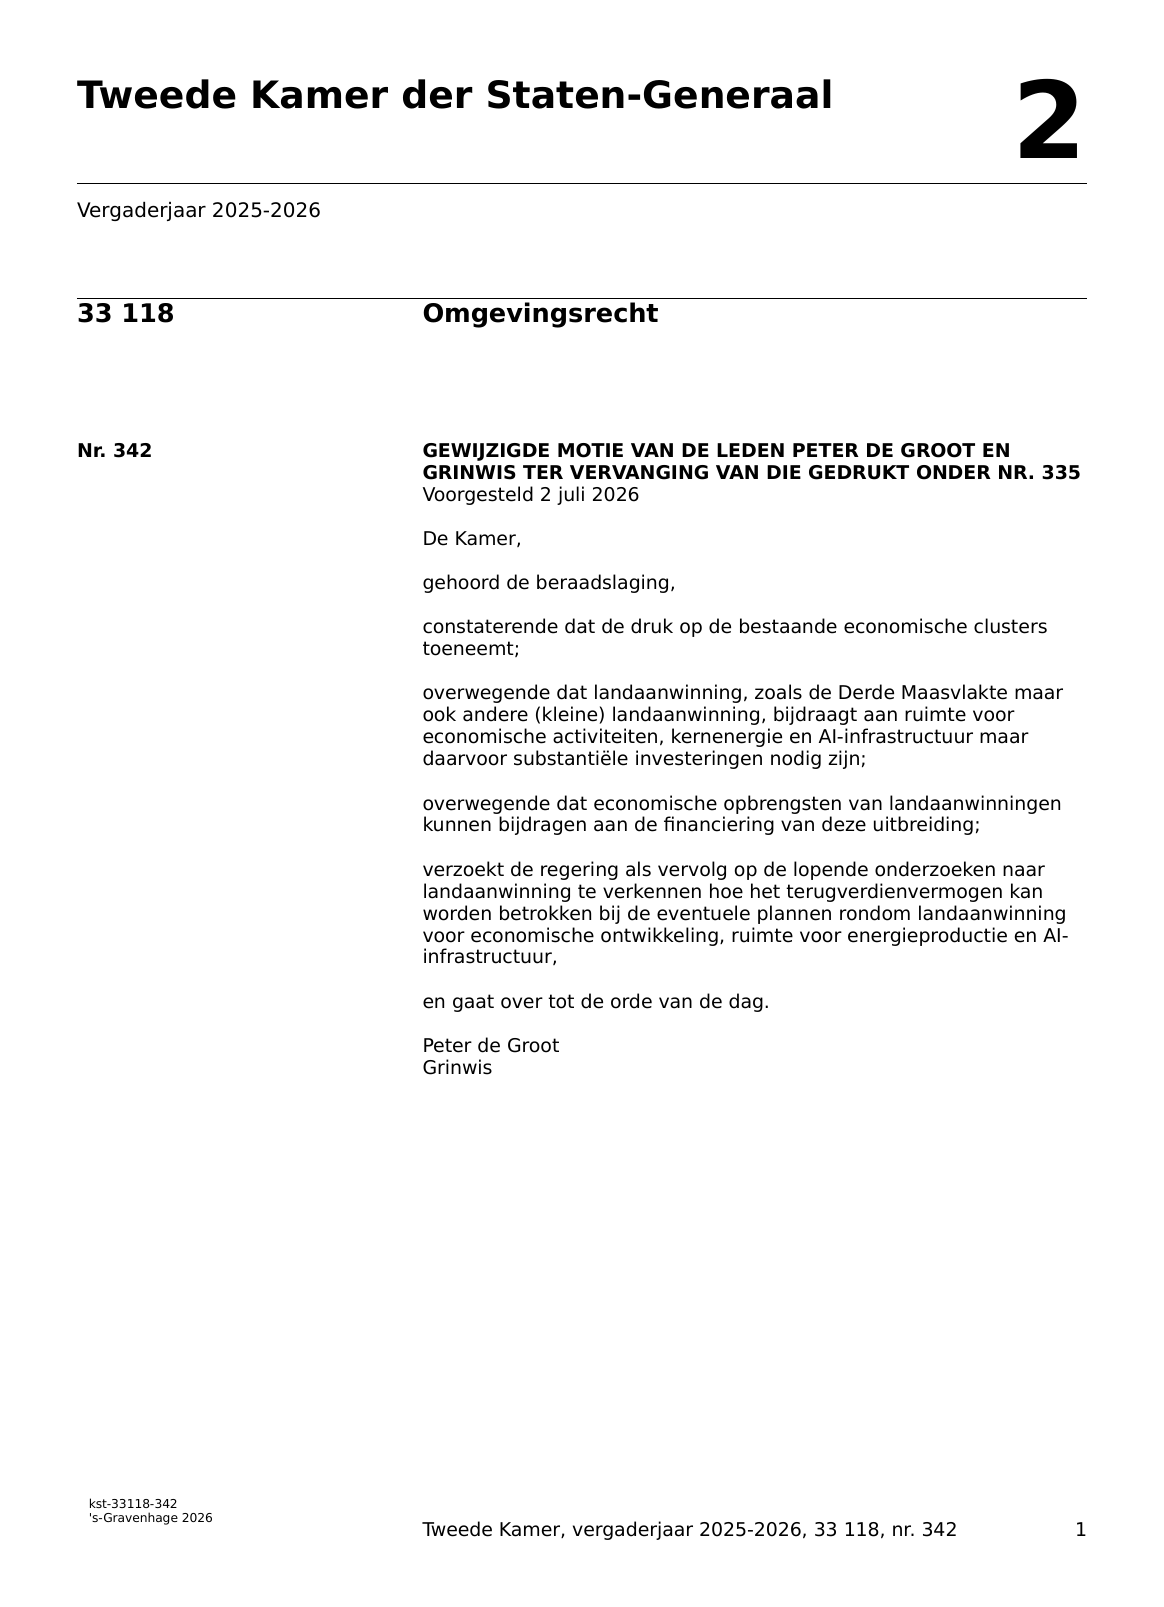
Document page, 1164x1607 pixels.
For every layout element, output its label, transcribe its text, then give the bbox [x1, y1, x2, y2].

table_cell Vergaderjaar 2025-2026 [77, 184, 1087, 298]
text kst-33118-342 [88, 1497, 323, 1511]
text gehoord de beraadslaging, [422, 572, 1087, 594]
text De Kamer, [422, 528, 1087, 550]
table_header 2 [886, 59, 1087, 183]
subtitle Nr. 342 GEWIJZIGDE MOTIE VAN DE LEDEN PETER DE GROOT EN GRINWIS TER VERVANGING VAN DIE GEDRUKT ONDER NR. 335 [77, 440, 1087, 484]
text Voorgesteld 2 juli 2026 [422, 484, 1087, 506]
text overwegende dat landaanwinning, zoals de Derde Maasvlakte maar ook andere (kleine) landaanwinning, bijdraagt aan ruimte voor economische activiteiten, kernenergie en AI-infrastructuur maar daarvoor substantiële investeringen nodig zijn; [422, 682, 1087, 770]
text Peter de Groot [422, 1035, 1087, 1057]
text verzoekt de regering als vervolg op de lopende onderzoeken naar landaanwinning te verkennen hoe het terugverdienvermogen kan worden betrokken bij de eventuele plannen rondom landaanwinning voor economische ontwikkeling, ruimte voor energieproductie en AI-infrastructuur, [422, 858, 1087, 968]
subtitle 33 118 Omgevingsrecht [77, 299, 1087, 329]
table_header Tweede Kamer der Staten-Generaal [77, 59, 886, 183]
text en gaat over tot de orde van de dag. [422, 991, 1087, 1013]
text overwegende dat economische opbrengsten van landaanwinningen kunnen bijdragen aan de financiering van deze uitbreiding; [422, 792, 1087, 836]
text 's-Gravenhage 2026 [88, 1511, 323, 1525]
text Grinwis [422, 1057, 1087, 1079]
text constaterende dat de druk op de bestaande economische clusters toeneemt; [422, 616, 1087, 660]
